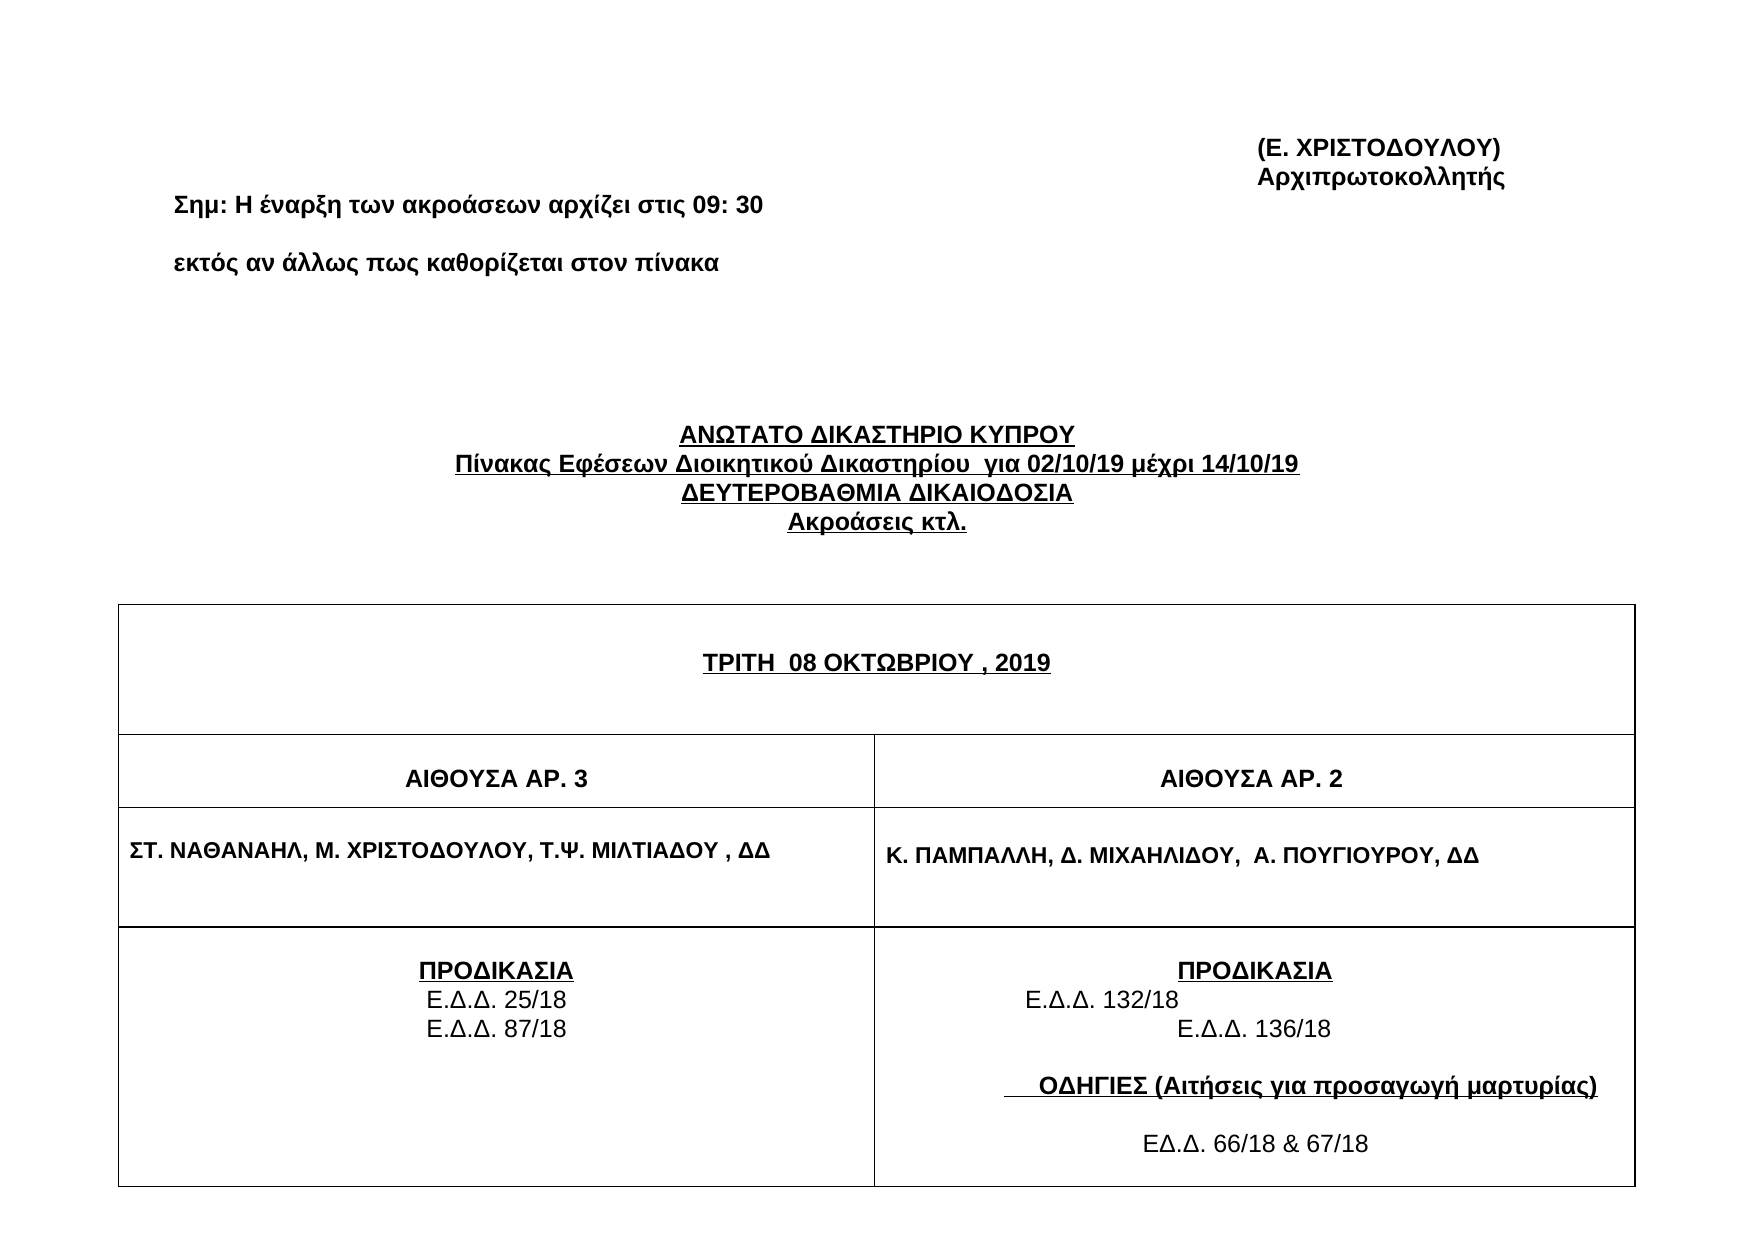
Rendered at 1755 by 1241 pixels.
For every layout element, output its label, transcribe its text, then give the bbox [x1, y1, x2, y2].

table_header ΤΡΙΤΗ 08 ΟΚΤΩΒΡΙΟΥ , 2019 [119, 605, 1634, 734]
text εκτός αν άλλως πως καθορίζεται στον πίνακα [118, 248, 1636, 277]
text (Ε. ΧΡΙΣΤΟΔΟΥΛΟΥ) [118, 133, 1636, 162]
subtitle Aκροάσεις κτλ. [118, 507, 1636, 535]
table_cell ΑΙΘΟΥΣΑ ΑΡ. 3 [119, 735, 874, 807]
subtitle ΔΕΥΤΕΡΟΒΑΘΜΙΑ ΔΙΚΑΙΟΔΟΣΙΑ [118, 478, 1636, 507]
table_cell ΠΡΟΔΙΚΑΣΙΑ Ε.Δ.Δ. 25/18 Ε.Δ.Δ. 87/18 [119, 928, 874, 1186]
text ΑΝΩΤΑΤΟ ΔΙΚΑΣΤΗΡΙΟ ΚΥΠΡΟΥ [118, 420, 1636, 449]
text Αρχιπρωτοκολλητής [118, 162, 1636, 190]
table_cell ΣΤ. ΝΑΘΑΝΑΗΛ, Μ. ΧΡΙΣΤΟΔΟΥΛΟΥ, Τ.Ψ. ΜΙΛΤΙΑΔΟΥ , ΔΔ [119, 808, 874, 926]
table_cell Κ. ΠΑΜΠΑΛΛΗ, Δ. ΜΙΧΑΗΛΙΔΟΥ, Α. ΠΟΥΓΙΟΥΡΟΥ, ΔΔ [875, 808, 1634, 926]
table_cell ΠΡΟΔΙΚΑΣΙΑ Ε.Δ.Δ. 132/18 Ε.Δ.Δ. 136/18 ΟΔΗΓΙΕΣ (Αιτήσεις για προσαγωγή μαρτυρίας) ΕΔ.Δ. 66/18 & 67/18 [875, 928, 1634, 1186]
subtitle Πίνακας Εφέσεων Διοικητικού Δικαστηρίου για 02/10/19 μέχρι 14/10/19 [118, 449, 1636, 478]
table_cell ΑΙΘΟΥΣΑ ΑΡ. 2 [875, 735, 1634, 807]
text Σημ: Η έναρξη των ακροάσεων αρχίζει στις 09: 30 [118, 190, 1636, 219]
